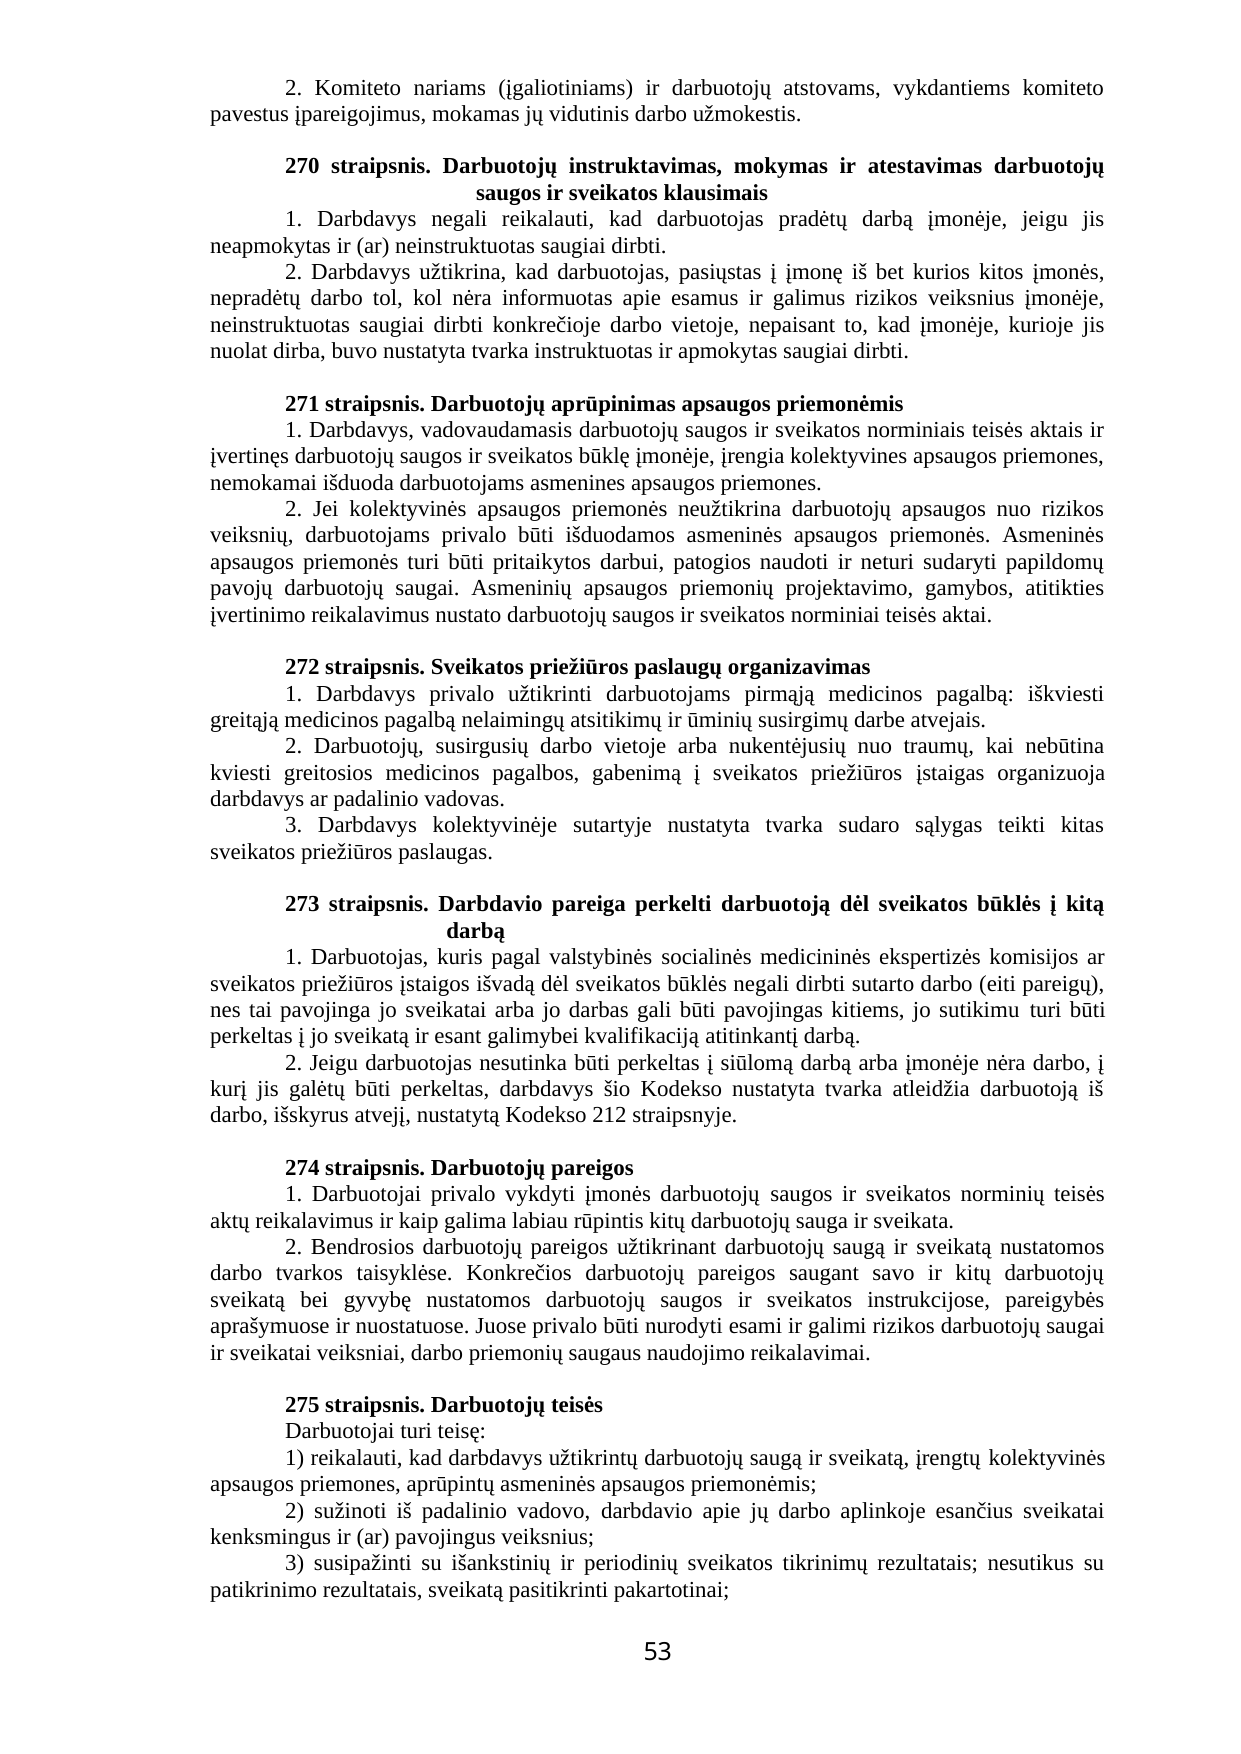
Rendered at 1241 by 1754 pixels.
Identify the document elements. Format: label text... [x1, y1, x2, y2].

text 2) sužinoti iš padalinio vadovo, darbdavio apie jų darbo aplinkoje esančius sveikatai kenksmingus ir (ar) pavojingus veiksnius; [210, 1497, 1106, 1549]
text 1. Darbdavys, vadovaudamasis darbuotojų saugos ir sveikatos norminiais teisės aktais ir įvertinęs darbuotojų saugos ir sveikatos būklę įmonėje, įrengia kolektyvines apsaugos priemones, nemokamai išduoda darbuotojams asmenines apsaugos priemones. [210, 416, 1106, 495]
text 1. Darbdavys negali reikalauti, kad darbuotojas pradėtų darbą įmonėje, jeigu jis neapmokytas ir (ar) neinstruktuotas saugiai dirbti. [210, 205, 1106, 258]
text 2. Darbdavys užtikrina, kad darbuotojas, pasiųstas į įmonę iš bet kurios kitos įmonės, nepradėtų darbo tol, kol nėra informuotas apie esamus ir galimus rizikos veiksnius įmonėje, neinstruktuotas saugiai dirbti konkrečioje darbo vietoje, nepaisant to, kad įmonėje, kurioje jis nuolat dirba, buvo nustatyta tvarka instruktuotas ir apmokytas saugiai dirbti. [210, 258, 1106, 363]
text 2. Jeigu darbuotojas nesutinka būti perkeltas į siūlomą darbą arba įmonėje nėra darbo, į kurį jis galėtų būti perkeltas, darbdavys šio Kodekso nustatyta tvarka atleidžia darbuotoją iš darbo, išskyrus atvejį, nustatytą Kodekso 212 straipsnyje. [210, 1049, 1106, 1128]
text 2. Bendrosios darbuotojų pareigos užtikrinant darbuotojų saugą ir sveikatą nustatomos darbo tvarkos taisyklėse. Konkrečios darbuotojų pareigos saugant savo ir kitų darbuotojų sveikatą bei gyvybę nustatomos darbuotojų saugos ir sveikatos instrukcijose, pareigybės aprašymuose ir nuostatuose. Juose privalo būti nurodyti esami ir galimi rizikos darbuotojų saugai ir sveikatai veiksniai, darbo priemonių saugaus naudojimo reikalavimai. [210, 1233, 1106, 1365]
text 3) susipažinti su išankstinių ir periodinių sveikatos tikrinimų rezultatais; nesutikus su patikrinimo rezultatais, sveikatą pasitikrinti pakartotinai; [210, 1549, 1106, 1602]
text 1. Darbdavys privalo užtikrinti darbuotojams pirmąją medicinos pagalbą: iškviesti greitąją medicinos pagalbą nelaimingų atsitikimų ir ūminių susirgimų darbe atvejais. [210, 680, 1106, 732]
text 2. Komiteto nariams (įgaliotiniams) ir darbuotojų atstovams, vykdantiems komiteto pavestus įpareigojimus, mokamas jų vidutinis darbo užmokestis. [210, 73, 1106, 126]
text 1. Darbuotojai privalo vykdyti įmonės darbuotojų saugos ir sveikatos norminių teisės aktų reikalavimus ir kaip galima labiau rūpintis kitų darbuotojų sauga ir sveikata. [210, 1180, 1106, 1233]
text 270 straipsnis. Darbuotojų instruktavimas, mokymas ir atestavimas darbuotojų saugos ir sveikatos klausimais [285, 153, 1106, 205]
text 1) reikalauti, kad darbdavys užtikrintų darbuotojų saugą ir sveikatą, įrengtų kolektyvinės apsaugos priemones, aprūpintų asmeninės apsaugos priemonėmis; [210, 1444, 1106, 1497]
text 272 straipsnis. Sveikatos priežiūros paslaugų organizavimas [210, 653, 1106, 680]
text 271 straipsnis. Darbuotojų aprūpinimas apsaugos priemonėmis [285, 390, 1106, 416]
text 275 straipsnis. Darbuotojų teisės [210, 1391, 1106, 1418]
text Darbuotojai turi teisę: [210, 1418, 1106, 1444]
text 1. Darbuotojas, kuris pagal valstybinės socialinės medicininės ekspertizės komisijos ar sveikatos priežiūros įstaigos išvadą dėl sveikatos būklės negali dirbti sutarto darbo (eiti pareigų), nes tai pavojinga jo sveikatai arba jo darbas gali būti pavojingas kitiems, jo sutikimu turi būti perkeltas į jo sveikatą ir esant galimybei kvalifikaciją atitinkantį darbą. [210, 943, 1106, 1049]
text 274 straipsnis. Darbuotojų pareigos [210, 1154, 1106, 1180]
text 3. Darbdavys kolektyvinėje sutartyje nustatyta tvarka sudaro sąlygas teikti kitas sveikatos priežiūros paslaugas. [210, 811, 1106, 864]
text 2. Darbuotojų, susirgusių darbo vietoje arba nukentėjusių nuo traumų, kai nebūtina kviesti greitosios medicinos pagalbos, gabenimą į sveikatos priežiūros įstaigas organizuoja darbdavys ar padalinio vadovas. [210, 732, 1106, 811]
text 2. Jei kolektyvinės apsaugos priemonės neužtikrina darbuotojų apsaugos nuo rizikos veiksnių, darbuotojams privalo būti išduodamos asmeninės apsaugos priemonės. Asmeninės apsaugos priemonės turi būti pritaikytos darbui, patogios naudoti ir neturi sudaryti papildomų pavojų darbuotojų saugai. Asmeninių apsaugos priemonių projektavimo, gamybos, atitikties įvertinimo reikalavimus nustato darbuotojų saugos ir sveikatos norminiai teisės aktai. [210, 495, 1106, 627]
text 273 straipsnis. Darbdavio pareiga perkelti darbuotoją dėl sveikatos būklės į kitą darbą [285, 891, 1106, 943]
